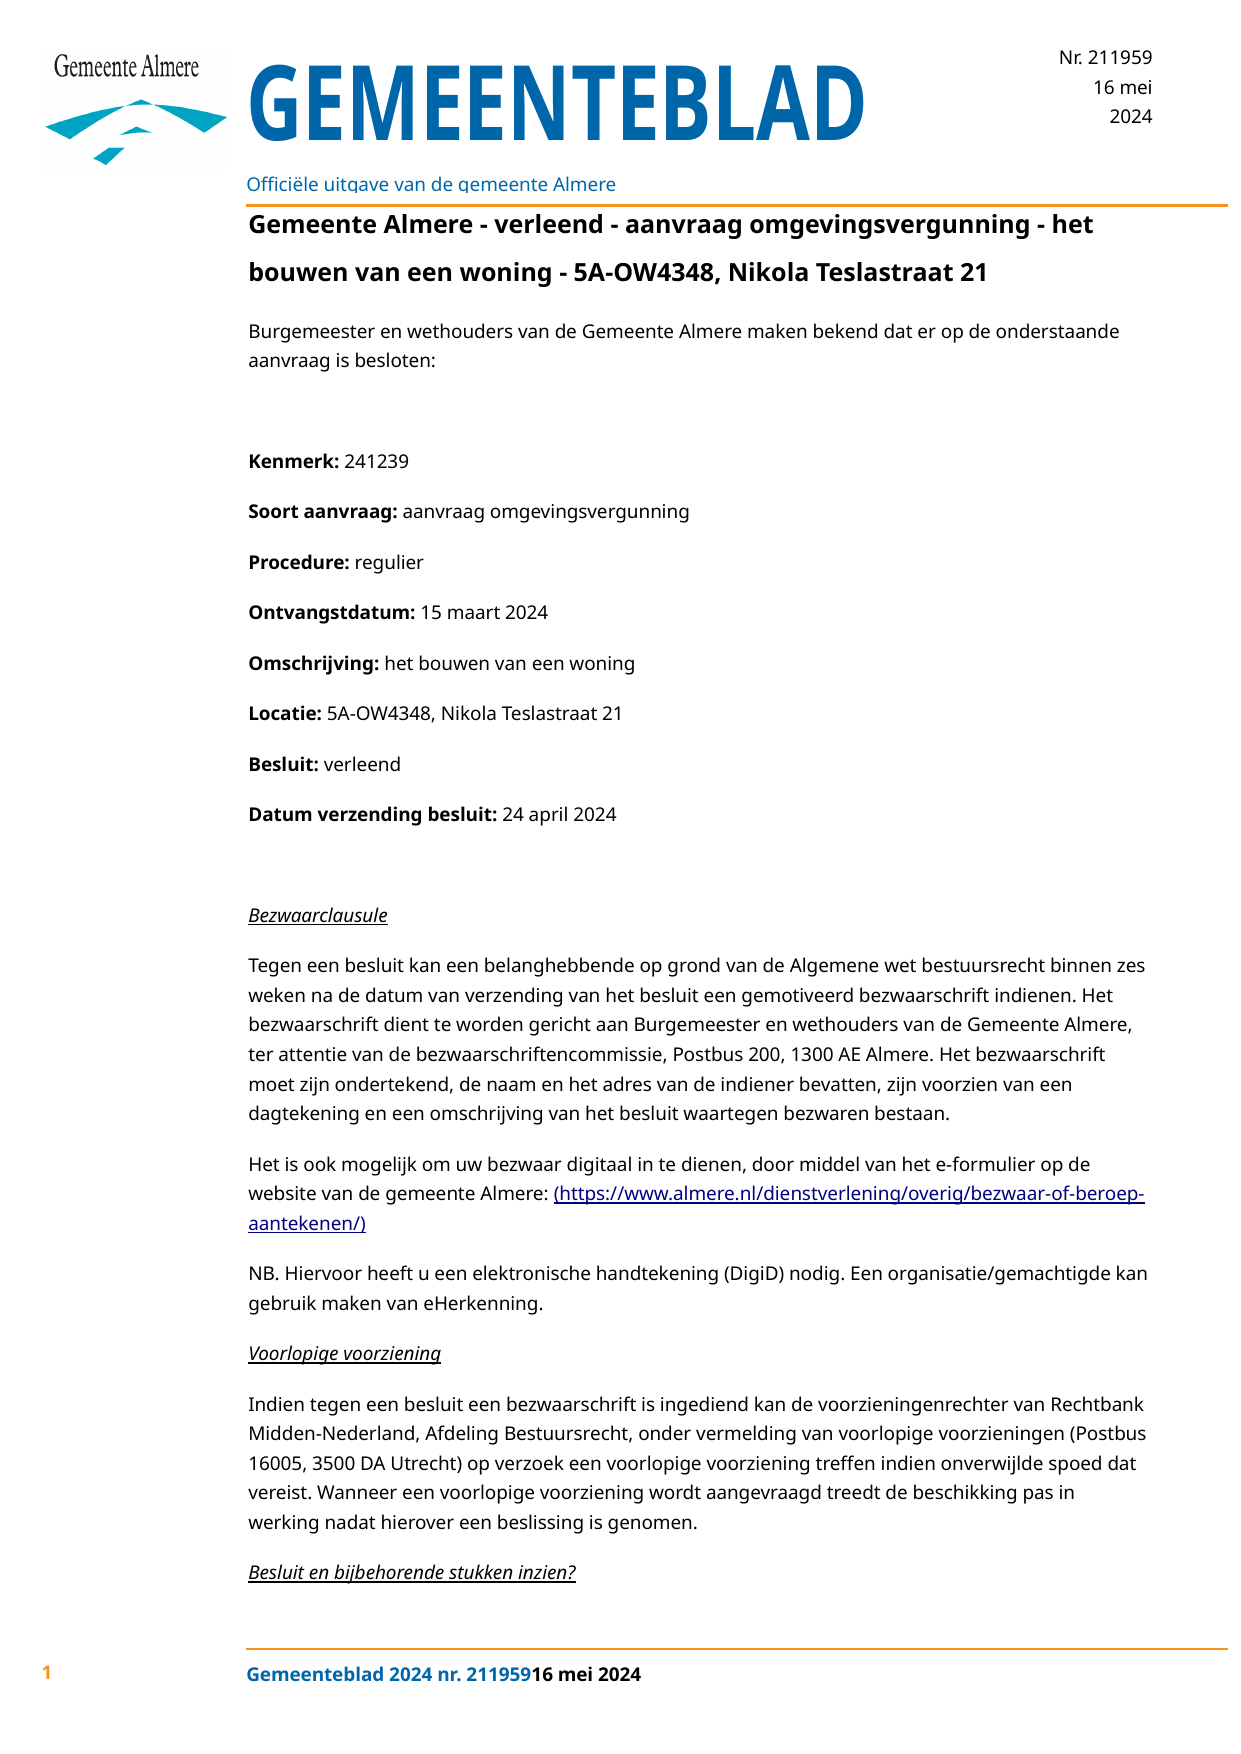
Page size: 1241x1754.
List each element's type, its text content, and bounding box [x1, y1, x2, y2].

text Datum verzending besluit: 24 april 2024 [248, 801, 1152, 827]
text Procedure: regulier [248, 549, 1152, 575]
text Kenmerk: 241239 [248, 448, 1152, 474]
text Locatie: 5A-OW4348, Nikola Teslastraat 21 [248, 700, 1152, 726]
text Burgemeester en wethouders van de Gemeente Almere maken bekend dat er op de onderstaande aanvraag is besloten: [248, 318, 1152, 373]
picture [41, 47, 231, 172]
text Tegen een besluit kan een belanghebbende op grond van de Algemene wet bestuursrecht binnen zes weken na de datum van verzending van het besluit een gemotiveerd bezwaarschrift indienen. Het bezwaarschrift dient te worden gericht aan Burgemeester en wethouders van de Gemeente Almere, ter attentie van de bezwaarschriftencommissie, Postbus 200, 1300 AE Almere. Het bezwaarschrift moet zijn ondertekend, de naam en het adres van de indiener bevatten, zijn voorzien van een dagtekening en een omschrijving van het besluit waartegen bezwaren bestaan. [248, 952, 1152, 1126]
text Voorlopige voorziening [248, 1340, 1152, 1366]
text NB. Hiervoor heeft u een elektronische handtekening (DigiD) nodig. Een organisatie/gemachtigde kan gebruik maken van eHerkenning. [248, 1260, 1152, 1316]
text Soort aanvraag: aanvraag omgevingsvergunning [248, 499, 1152, 524]
text Ontvangstdatum: 15 maart 2024 [248, 599, 1152, 625]
text Gemeente Almere - verleend - aanvraag omgevingsvergunning - het bouwen van een woning - 5A-OW4348, Nikola Teslastraat 21 [248, 207, 1152, 288]
text Bezwaarclausule [248, 902, 1152, 928]
text Omschrijving: het bouwen van een woning [248, 650, 1152, 676]
text Besluit en bijbehorende stukken inzien? [248, 1559, 1152, 1585]
text Besluit: verleend [248, 751, 1152, 777]
text Indien tegen een besluit een bezwaarschrift is ingediend kan de voorzieningenrechter van Rechtbank Midden-Nederland, Afdeling Bestuursrecht, onder vermelding van voorlopige voorzieningen (Postbus 16005, 3500 DA Utrecht) op verzoek een voorlopige voorziening treffen indien onverwijlde spoed dat vereist. Wanneer een voorlopige voorziening wordt aangevraagd treedt de beschikking pas in werking nadat hierover een beslissing is genomen. [248, 1391, 1152, 1535]
text Het is ook mogelijk om uw bezwaar digitaal in te dienen, door middel van het e-formulier op de website van de gemeente Almere: (https://www.almere.nl/dienstverlening/overig/bezwaar-of-beroep-aantekenen/) [248, 1151, 1152, 1236]
